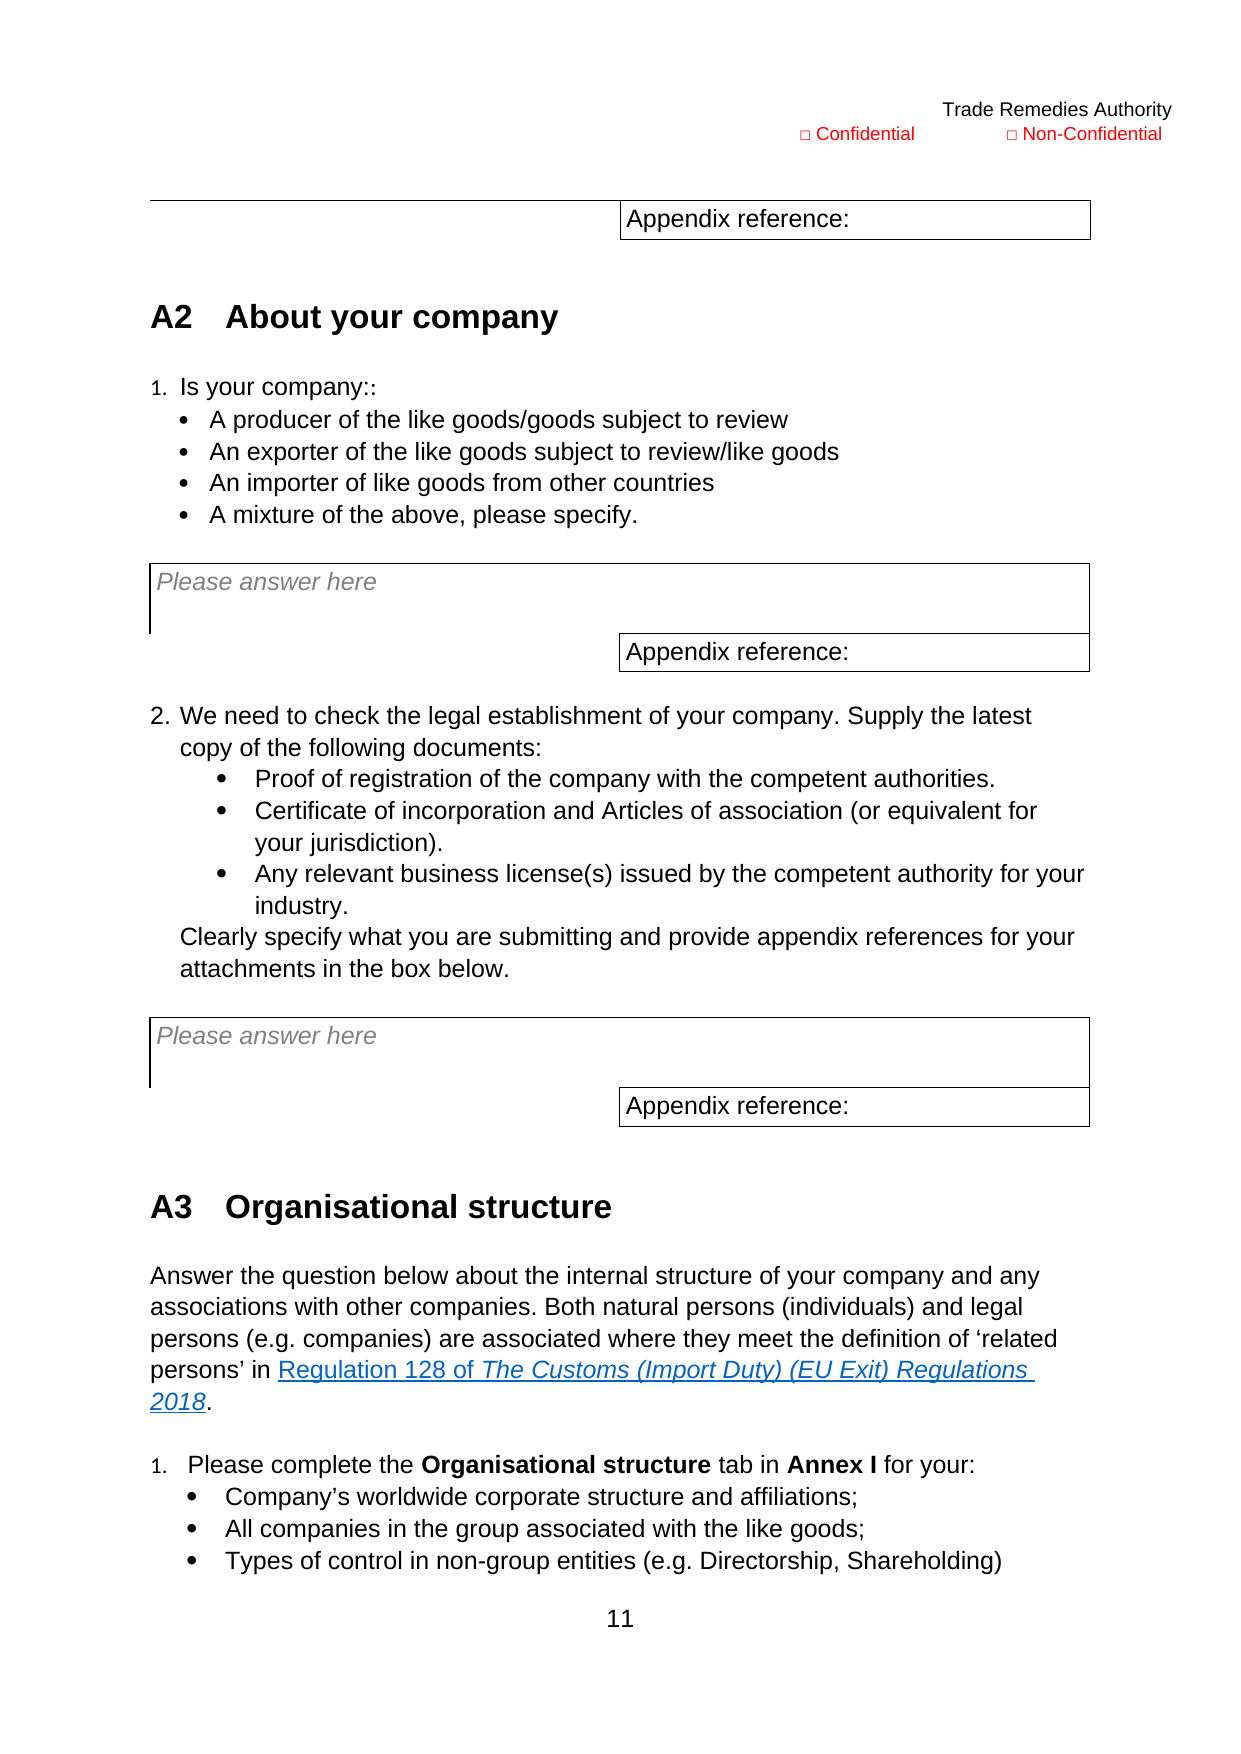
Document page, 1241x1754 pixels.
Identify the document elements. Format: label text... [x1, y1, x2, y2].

list Please complete the Organisational structure tab in Annex I for your: [150, 1450, 1090, 1479]
table_cell Appendix reference: [621, 201, 1090, 239]
list All companies in the group associated with the like goods; [187, 1514, 1090, 1543]
table_cell Appendix reference: [620, 634, 1089, 671]
list Is your company:: [150, 371, 1090, 402]
table_cell [150, 634, 619, 671]
subtitle A3 Organisational structure [150, 1187, 1090, 1226]
list A mixture of the above, please specify. [179, 499, 1090, 528]
list Any relevant business license(s) issued by the competent authority for your industry. [217, 859, 1090, 919]
text Clearly specify what you are submitting and provide appendix references for your attachments in the box below. [179, 922, 1090, 983]
list An exporter of the like goods subject to review/like goods [179, 436, 1090, 465]
list A producer of the like goods/goods subject to review [179, 405, 1090, 434]
list An importer of like goods from other countries [179, 468, 1090, 497]
text Answer the question below about the internal structure of your company and any associations with other companies. Both natural persons (individuals) and legal persons (e.g. companies) are associated where they meet the definition of ‘related persons’ in Regulation 128 of The Customs (Import Duty) (EU Exit) Regulations 2018. [150, 1261, 1090, 1416]
table_cell Appendix reference: [620, 1088, 1089, 1126]
list Certificate of incorporation and Articles of association (or equivalent for your jurisdiction). [217, 796, 1090, 856]
table_cell [150, 1088, 619, 1126]
list Proof of registration of the company with the competent authorities. [217, 764, 1090, 793]
list We need to check the legal establishment of your company. Supply the latest copy of the following documents: [150, 701, 1090, 761]
list Types of control in non-group entities (e.g. Directorship, Shareholding) [187, 1546, 1090, 1574]
table_header Please answer here [151, 1018, 1089, 1087]
subtitle A2 About your company [150, 298, 1090, 336]
table_header Please answer here [151, 564, 1089, 633]
table_cell [150, 201, 620, 239]
list Company’s worldwide corporate structure and affiliations; [187, 1482, 1090, 1511]
